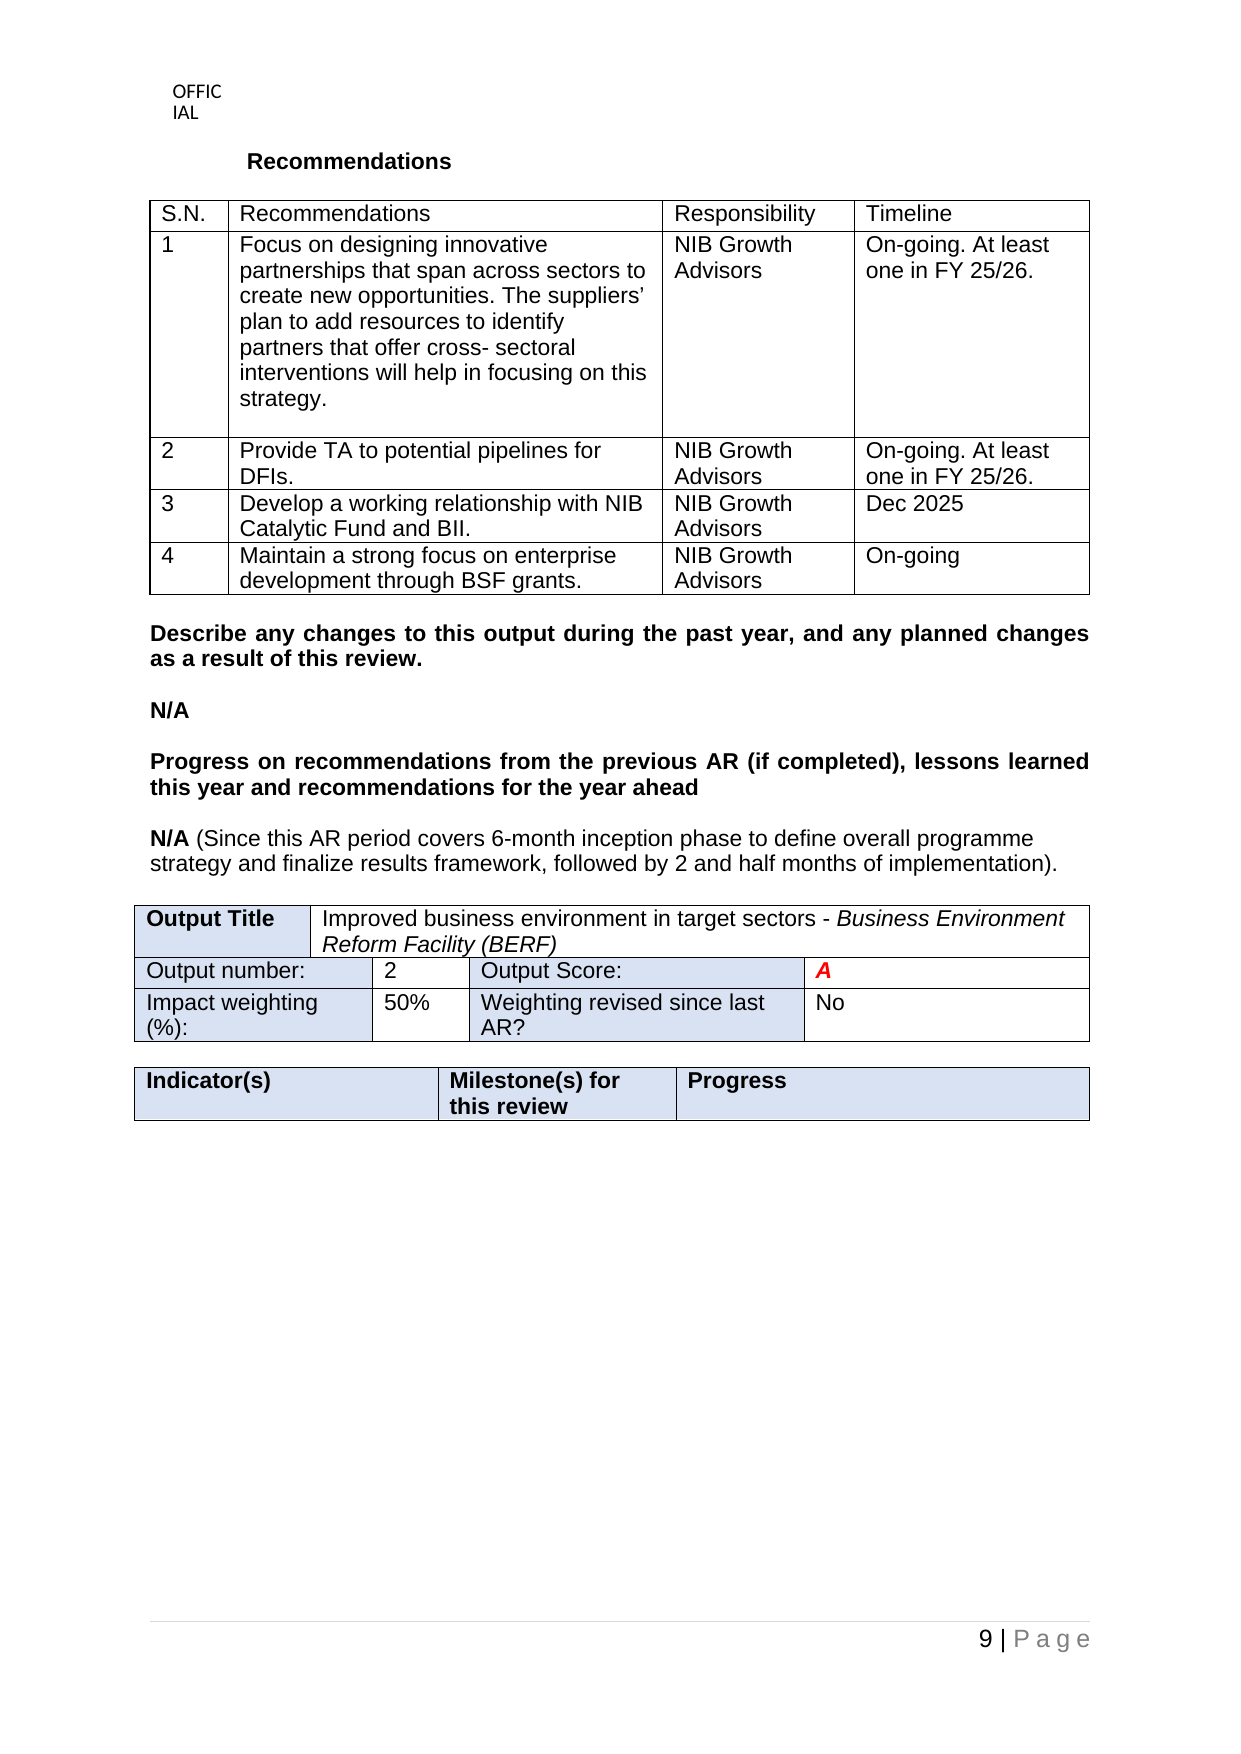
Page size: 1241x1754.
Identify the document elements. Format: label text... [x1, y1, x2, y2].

table_cell 2 [373, 958, 469, 988]
table_cell Dec 2025 [855, 490, 1089, 542]
table_cell Maintain a strong focus on enterprise development through BSF grants. [229, 543, 662, 594]
table_header Recommendations [229, 201, 662, 231]
table_cell Output Score: [470, 958, 804, 988]
table_cell 1 [151, 232, 228, 437]
table_cell 50% [373, 989, 469, 1041]
table_cell NIB Growth Advisors [663, 543, 854, 594]
table_header Milestone(s) for this review [439, 1068, 676, 1119]
table_cell On-going. At least one in FY 25/26. [855, 232, 1089, 437]
table_cell Impact weighting (%): [135, 989, 372, 1041]
table_cell Weighting revised since last AR? [470, 989, 804, 1041]
table_cell 4 [151, 543, 228, 594]
table_cell 3 [151, 490, 228, 542]
table_cell No [805, 989, 1089, 1041]
table_header Progress [677, 1068, 1089, 1119]
text Progress on recommendations from the previous AR (if completed), lessons learned this year and recommendations for the year ahead [150, 749, 1090, 800]
text N/A [150, 697, 1090, 723]
table_cell Provide TA to potential pipelines for DFIs. [229, 438, 662, 489]
table_cell NIB Growth Advisors [663, 232, 854, 437]
table_cell NIB Growth Advisors [663, 438, 854, 489]
table_cell Focus on designing innovative partnerships that span across sectors to create new opportunities. The suppliers’ plan to add resources to identify partners that offer cross- sectoral interventions will help in focusing on this strategy. [229, 232, 662, 437]
text N/A (Since this AR period covers 6-month inception phase to define overall programme strategy and finalize results framework, followed by 2 and half months of implementation). [150, 826, 1090, 877]
table_header Indicator(s) [135, 1068, 438, 1119]
table_cell On-going. At least one in FY 25/26. [855, 438, 1089, 489]
text Recommendations [150, 148, 1090, 174]
table_cell Develop a working relationship with NIB Catalytic Fund and BII. [229, 490, 662, 542]
table_cell Output number: [135, 958, 372, 988]
table_header Timeline [855, 201, 1089, 231]
table_header S.N. [151, 201, 228, 231]
table_cell On-going [855, 543, 1089, 594]
table_cell 2 [151, 438, 228, 489]
table_cell A [805, 958, 1089, 988]
table_cell NIB Growth Advisors [663, 490, 854, 542]
table_header Output Title [135, 906, 310, 957]
table_header Responsibility [663, 201, 854, 231]
table_header Improved business environment in target sectors - Business Environment Reform Facility (BERF) [311, 906, 1089, 957]
text Describe any changes to this output during the past year, and any planned changes as a result of this review. [150, 621, 1090, 672]
